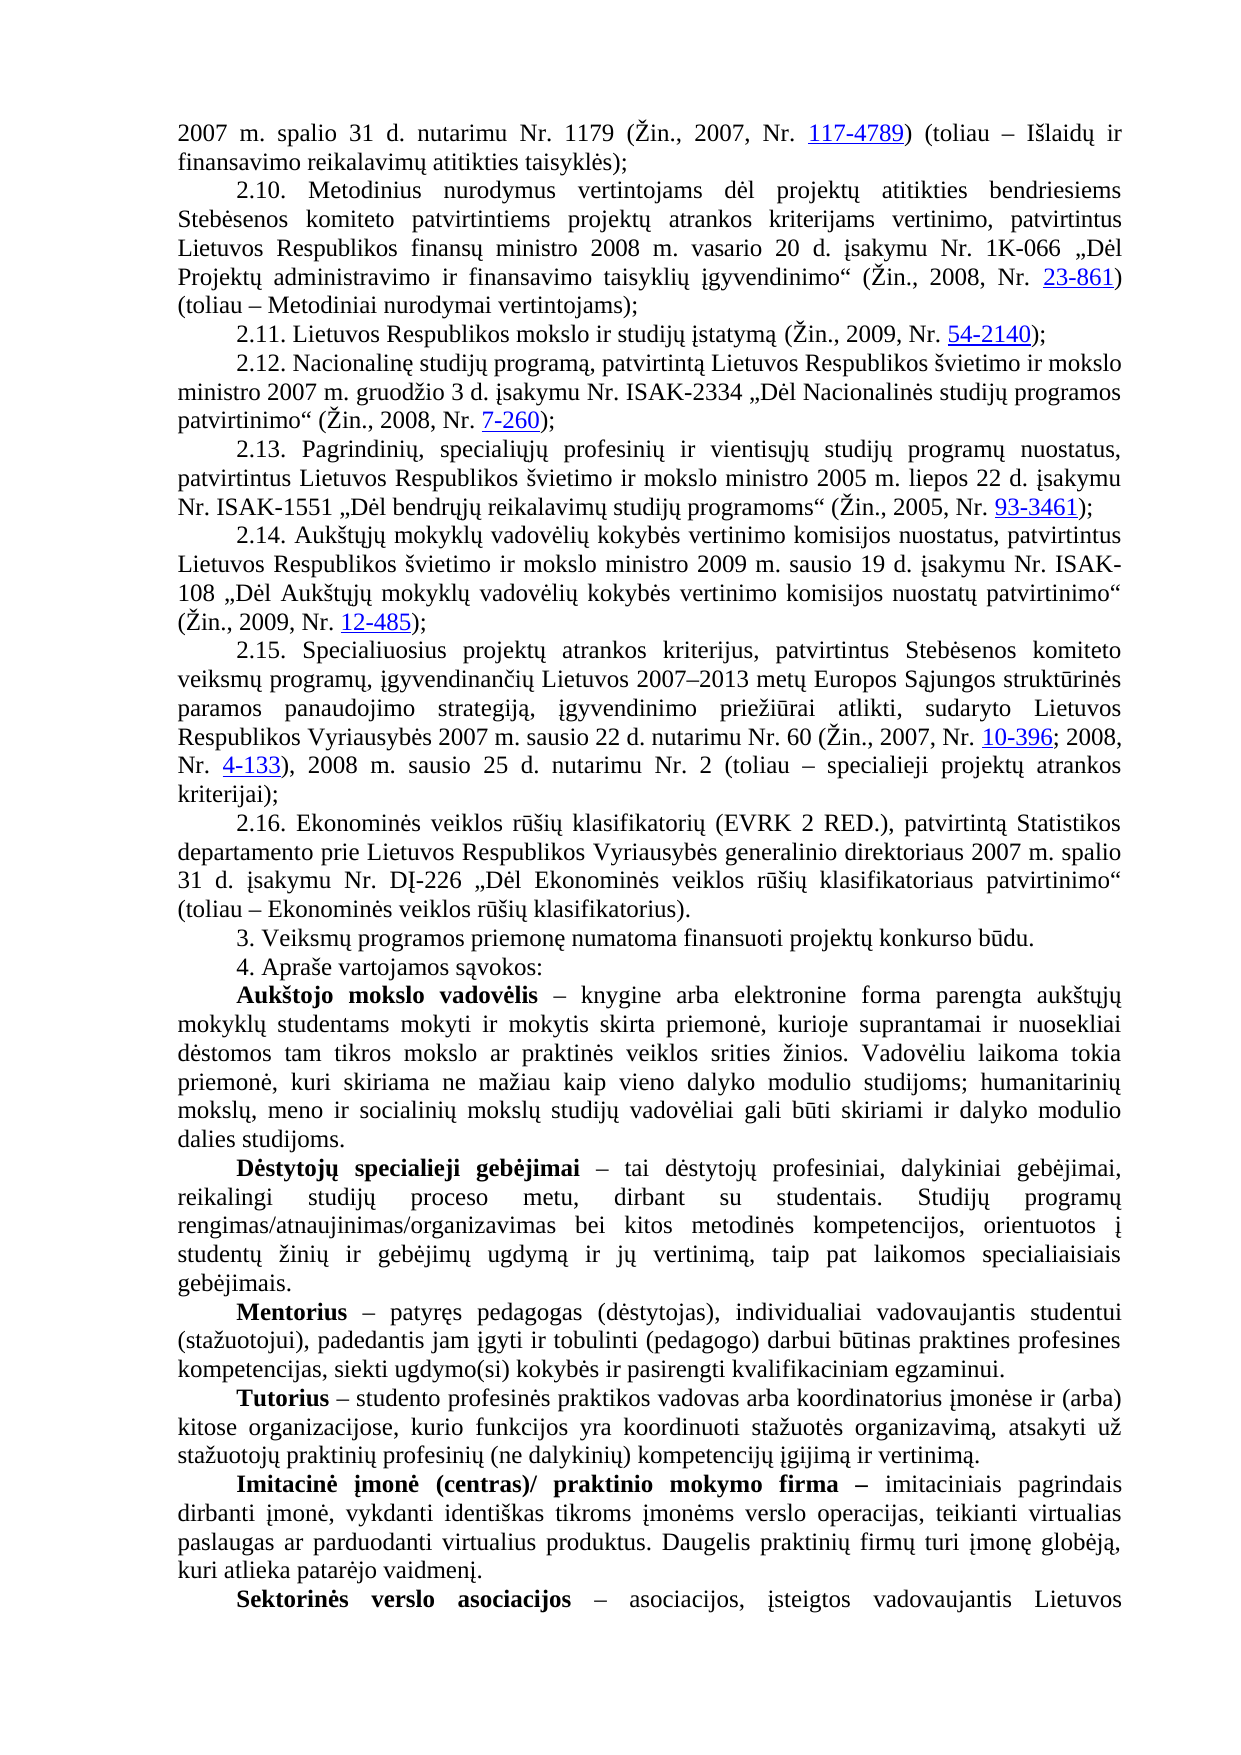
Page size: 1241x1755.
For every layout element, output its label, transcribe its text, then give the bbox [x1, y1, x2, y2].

text 2.14. Aukštųjų mokyklų vadovėlių kokybės vertinimo komisijos nuostatus, patvirtintus Lietuvos Respublikos švietimo ir mokslo ministro 2009 m. sausio 19 d. įsakymu Nr. ISAK-108 „Dėl Aukštųjų mokyklų vadovėlių kokybės vertinimo komisijos nuostatų patvirtinimo“ (Žin., 2009, Nr. 12-485); [177, 521, 1122, 636]
text 2.10. Metodinius nurodymus vertintojams dėl projektų atitikties bendriesiems Stebėsenos komiteto patvirtintiems projektų atrankos kriterijams vertinimo, patvirtintus Lietuvos Respublikos finansų ministro 2008 m. vasario 20 d. įsakymu Nr. 1K-066 „Dėl Projektų administravimo ir finansavimo taisyklių įgyvendinimo“ (Žin., 2008, Nr. 23-861) (toliau – Metodiniai nurodymai vertintojams); [177, 176, 1122, 319]
text Imitacinė įmonė (centras)/ praktinio mokymo firma – imitaciniais pagrindais dirbanti įmonė, vykdanti identiškas tikroms įmonėms verslo operacijas, teikianti virtualias paslaugas ar parduodanti virtualius produktus. Daugelis praktinių firmų turi įmonę globėją, kuri atlieka patarėjo vaidmenį. [177, 1469, 1122, 1584]
text Tutorius – studento profesinės praktikos vadovas arba koordinatorius įmonėse ir (arba) kitose organizacijose, kurio funkcijos yra koordinuoti stažuotės organizavimą, atsakyti už stažuotojų praktinių profesinių (ne dalykinių) kompetencijų įgijimą ir vertinimą. [177, 1383, 1122, 1469]
text Dėstytojų specialieji gebėjimai – tai dėstytojų profesiniai, dalykiniai gebėjimai, reikalingi studijų proceso metu, dirbant su studentais. Studijų programų rengimas/atnaujinimas/organizavimas bei kitos metodinės kompetencijos, orientuotos į studentų žinių ir gebėjimų ugdymą ir jų vertinimą, taip pat laikomos specialiaisiais gebėjimais. [177, 1153, 1122, 1297]
text 2007 m. spalio 31 d. nutarimu Nr. 1179 (Žin., 2007, Nr. 117-4789) (toliau – Išlaidų ir finansavimo reikalavimų atitikties taisyklės); [177, 118, 1122, 176]
text 2.12. Nacionalinę studijų programą, patvirtintą Lietuvos Respublikos švietimo ir mokslo ministro 2007 m. gruodžio 3 d. įsakymu Nr. ISAK-2334 „Dėl Nacionalinės studijų programos patvirtinimo“ (Žin., 2008, Nr. 7-260); [177, 348, 1122, 434]
text 2.15. Specialiuosius projektų atrankos kriterijus, patvirtintus Stebėsenos komiteto veiksmų programų, įgyvendinančių Lietuvos 2007–2013 metų Europos Sąjungos struktūrinės paramos panaudojimo strategiją, įgyvendinimo priežiūrai atlikti, sudaryto Lietuvos Respublikos Vyriausybės 2007 m. sausio 22 d. nutarimu Nr. 60 (Žin., 2007, Nr. 10-396; 2008, Nr. 4-133), 2008 m. sausio 25 d. nutarimu Nr. 2 (toliau – specialieji projektų atrankos kriterijai); [177, 636, 1122, 808]
text 2.13. Pagrindinių, specialiųjų profesinių ir vientisųjų studijų programų nuostatus, patvirtintus Lietuvos Respublikos švietimo ir mokslo ministro 2005 m. liepos 22 d. įsakymu Nr. ISAK-1551 „Dėl bendrųjų reikalavimų studijų programoms“ (Žin., 2005, Nr. 93-3461); [177, 434, 1122, 521]
text 4. Apraše vartojamos sąvokos: [177, 952, 1122, 981]
text 2.11. Lietuvos Respublikos mokslo ir studijų įstatymą (Žin., 2009, Nr. 54-2140); [177, 319, 1122, 348]
text Aukštojo mokslo vadovėlis – knygine arba elektronine forma parengta aukštųjų mokyklų studentams mokyti ir mokytis skirta priemonė, kurioje suprantamai ir nuosekliai dėstomos tam tikros mokslo ar praktinės veiklos srities žinios. Vadovėliu laikoma tokia priemonė, kuri skiriama ne mažiau kaip vieno dalyko modulio studijoms; humanitarinių mokslų, meno ir socialinių mokslų studijų vadovėliai gali būti skiriami ir dalyko modulio dalies studijoms. [177, 981, 1122, 1153]
text Sektorinės verslo asociacijos – asociacijos, įsteigtos vadovaujantis Lietuvos [177, 1584, 1122, 1613]
text 2.16. Ekonominės veiklos rūšių klasifikatorių (EVRK 2 RED.), patvirtintą Statistikos departamento prie Lietuvos Respublikos Vyriausybės generalinio direktoriaus 2007 m. spalio 31 d. įsakymu Nr. DĮ-226 „Dėl Ekonominės veiklos rūšių klasifikatoriaus patvirtinimo“ (toliau – Ekonominės veiklos rūšių klasifikatorius). [177, 808, 1122, 923]
text 3. Veiksmų programos priemonę numatoma finansuoti projektų konkurso būdu. [177, 923, 1122, 952]
text Mentorius – patyręs pedagogas (dėstytojas), individualiai vadovaujantis studentui (stažuotojui), padedantis jam įgyti ir tobulinti (pedagogo) darbui būtinas praktines profesines kompetencijas, siekti ugdymo(si) kokybės ir pasirengti kvalifikaciniam egzaminui. [177, 1297, 1122, 1383]
